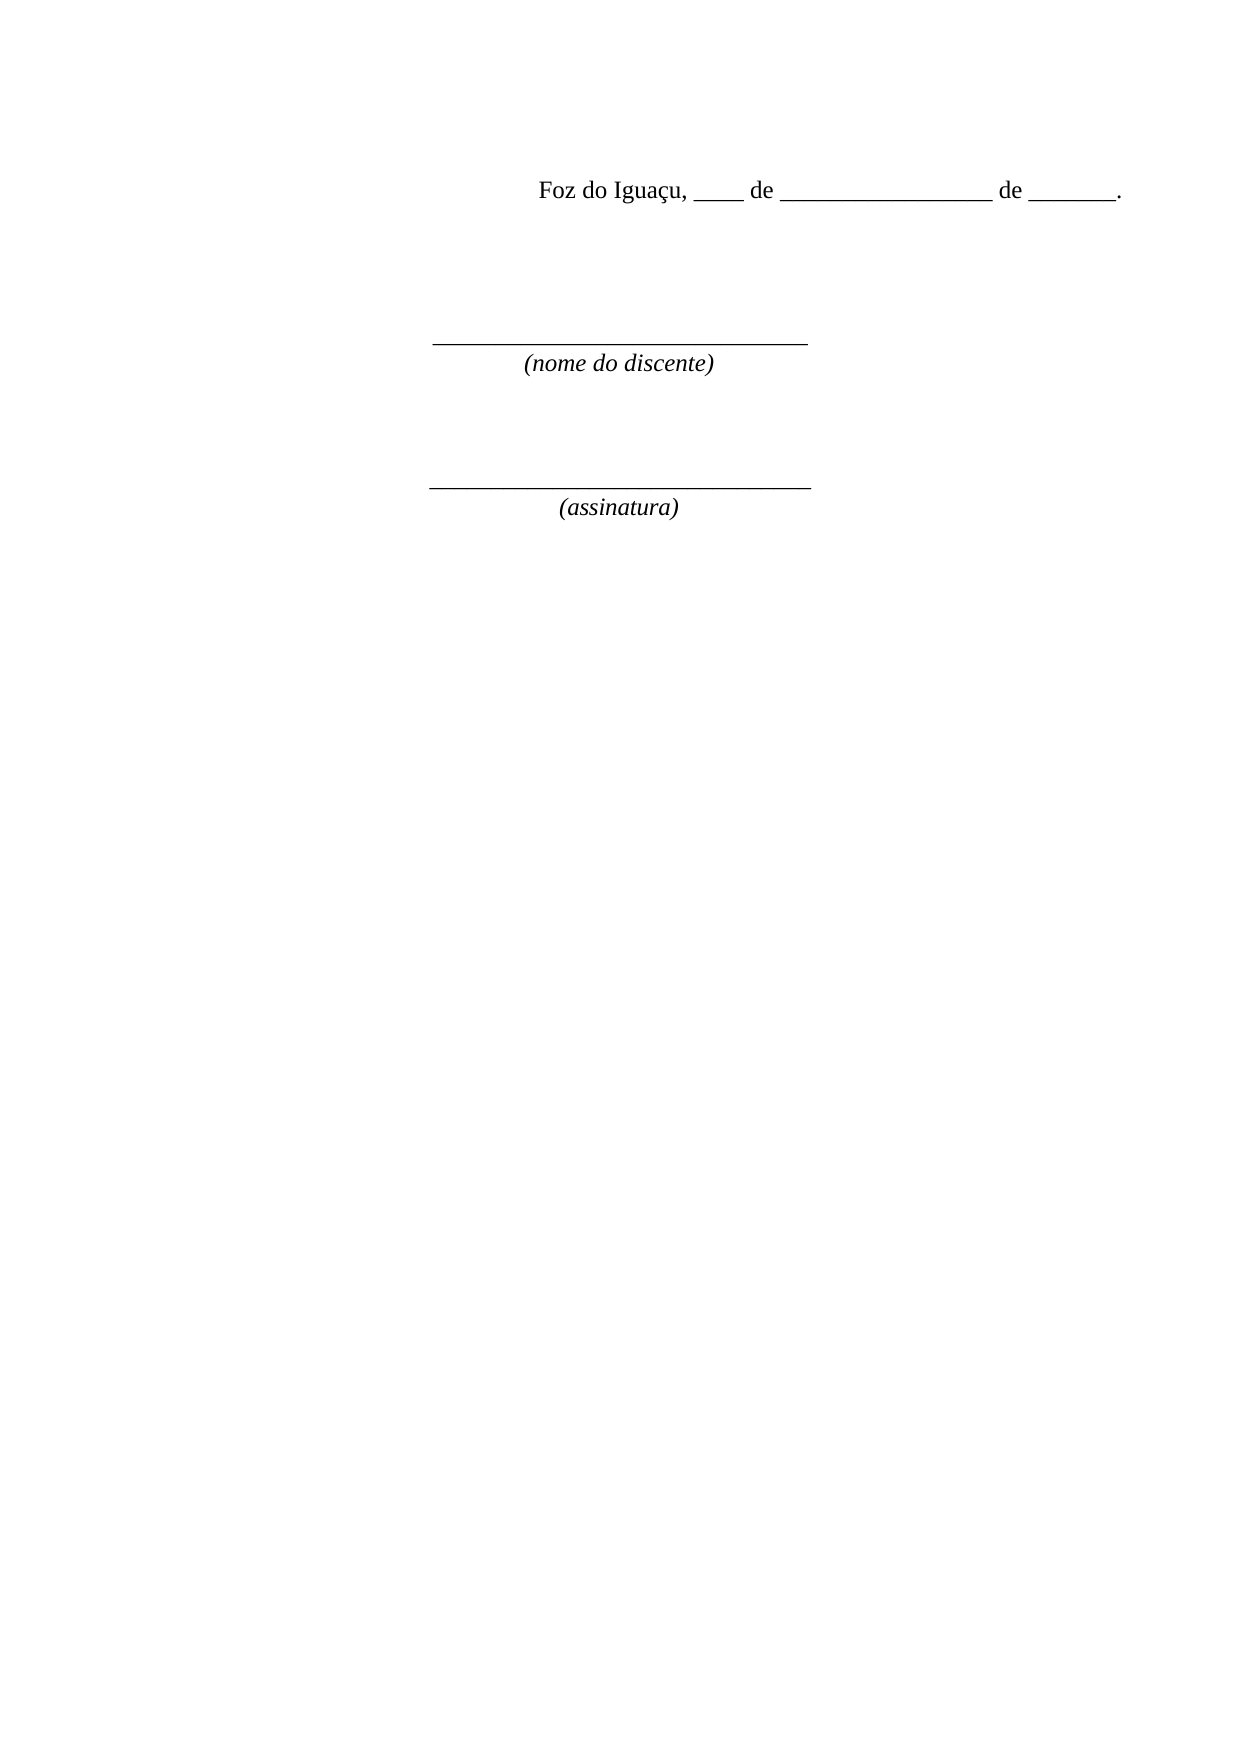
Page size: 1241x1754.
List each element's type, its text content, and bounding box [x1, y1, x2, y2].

text (assinatura) [118, 492, 1122, 521]
text (nome do discente) [118, 348, 1122, 377]
text ______________________________ [118, 319, 1122, 348]
text Foz do Iguaçu, ____ de _________________ de _______. [118, 176, 1122, 204]
text _______________________________ [118, 463, 1122, 492]
